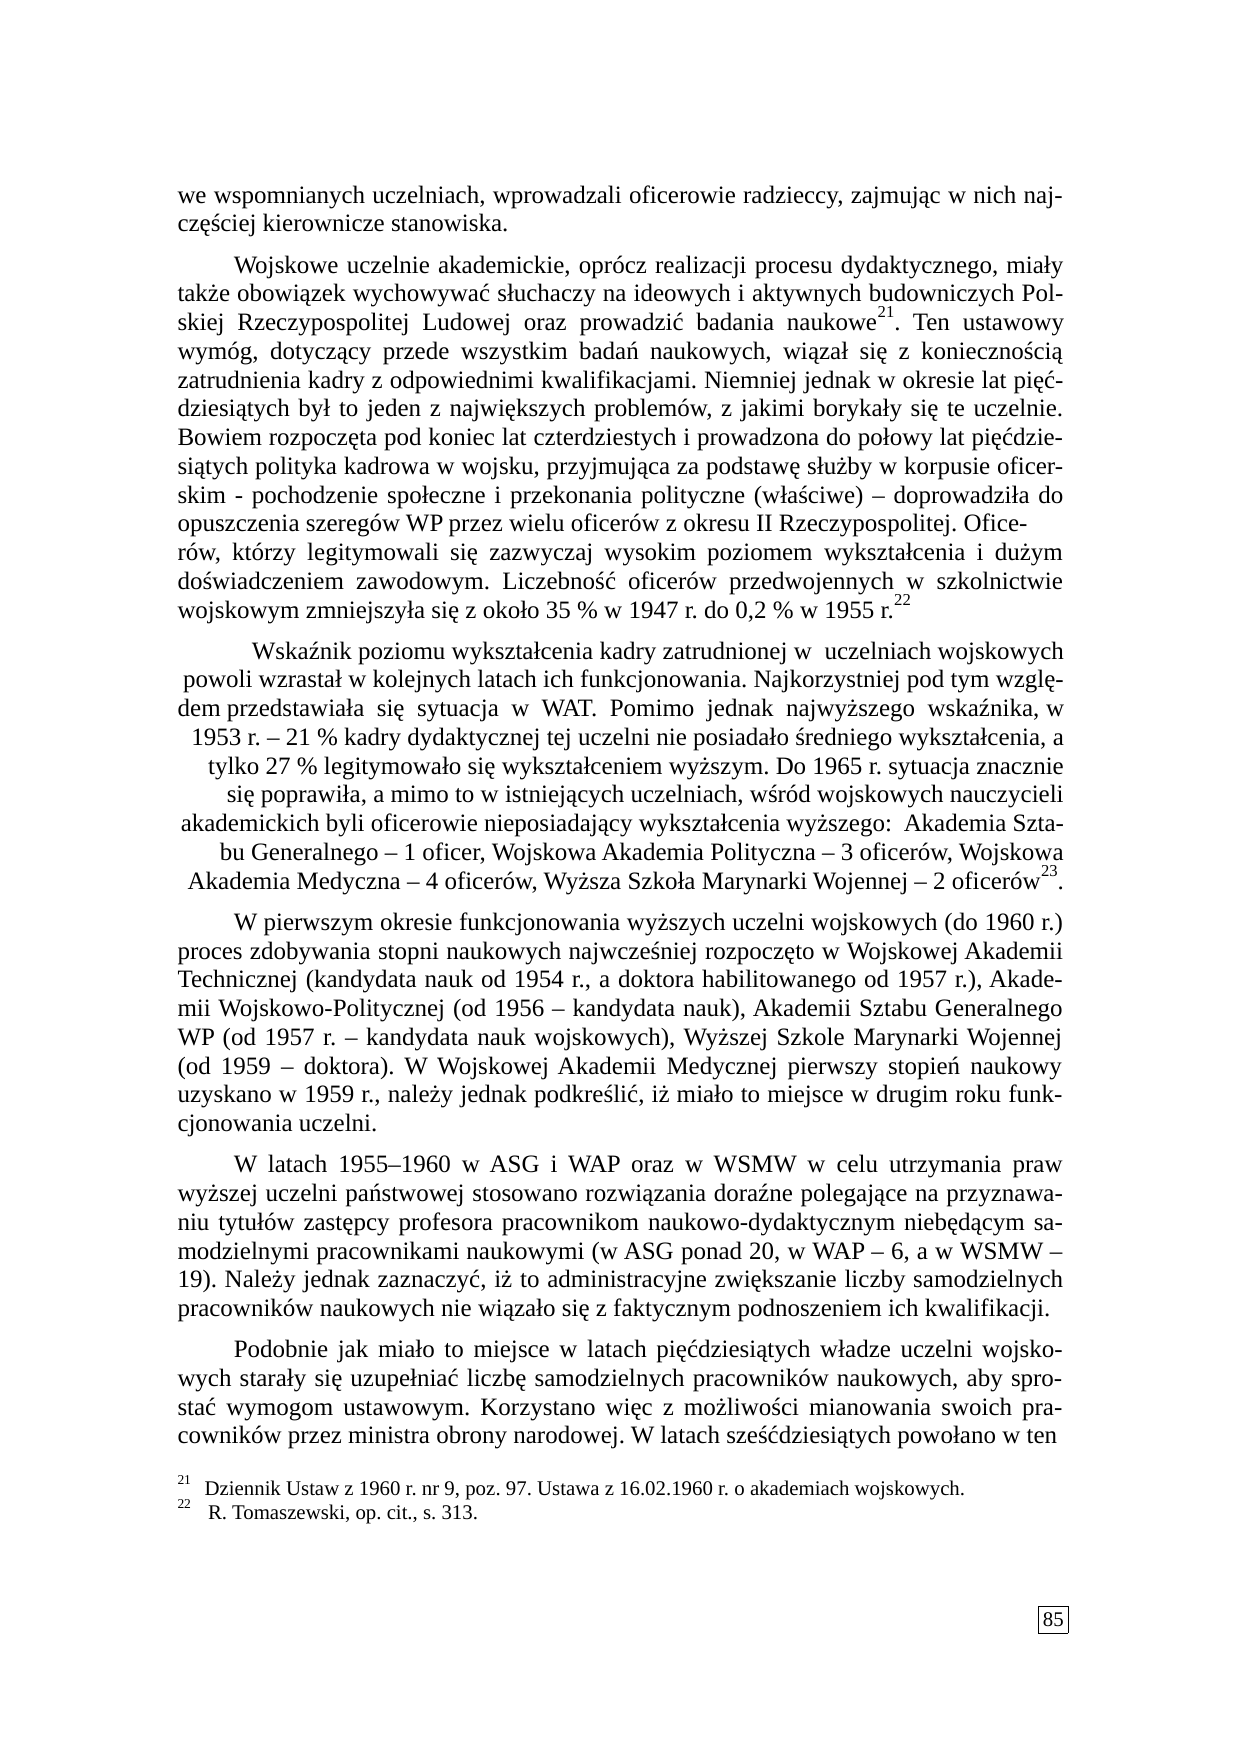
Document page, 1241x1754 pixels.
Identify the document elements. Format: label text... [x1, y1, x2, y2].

text W latach 1955–1960 w ASG i WAP oraz w WSMW w celu utrzymania praw wyższej uczelni państwowej stosowano rozwiązania doraźne polegające na przyznawa- niu tytułów zastępcy profesora pracownikom naukowo-dydaktycznym niebędącym sa- modzielnymi pracownikami naukowymi (w ASG ponad 20, w WAP – 6, a w WSMW – 19). Należy jednak zaznaczyć, iż to administracyjne zwiększanie liczby samodzielnych pracowników naukowych nie wiązało się z faktycznym podnoszeniem ich kwalifikacji. [177, 1149, 1064, 1322]
text W pierwszym okresie funkcjonowania wyższych uczelni wojskowych (do 1960 r.) proces zdobywania stopni naukowych najwcześniej rozpoczęto w Wojskowej Akademii Technicznej (kandydata nauk od 1954 r., a doktora habilitowanego od 1957 r.), Akade- mii Wojskowo-Politycznej (od 1956 – kandydata nauk), Akademii Sztabu Generalnego WP (od 1957 r. – kandydata nauk wojskowych), Wyższej Szkole Marynarki Wojennej (od 1959 – doktora). W Wojskowej Akademii Medycznej pierwszy stopień naukowy uzyskano w 1959 r., należy jednak podkreślić, iż miało to miejsce w drugim roku funk- cjonowania uczelni. [177, 907, 1063, 1137]
text Wojskowe uczelnie akademickie, oprócz realizacji procesu dydaktycznego, miały także obowiązek wychowywać słuchaczy na ideowych i aktywnych budowniczych Pol- skiej Rzeczypospolitej Ludowej oraz prowadzić badania naukowe21. Ten ustawowy wymóg, dotyczący przede wszystkim badań naukowych, wiązał się z koniecznością zatrudnienia kadry z odpowiednimi kwalifikacjami. Niemniej jednak w okresie lat pięć- dziesiątych był to jeden z największych problemów, z jakimi borykały się te uczelnie. Bowiem rozpoczęta pod koniec lat czterdziestych i prowadzona do połowy lat pięćdzie- siątych polityka kadrowa w wojsku, przyjmująca za podstawę służby w korpusie oficer- skim - pochodzenie społeczne i przekonania polityczne (właściwe) – doprowadziła do opuszczenia szeregów WP przez wielu oficerów z okresu II Rzeczypospolitej. Ofice- [177, 250, 1064, 538]
text we wspomnianych uczelniach, wprowadzali oficerowie radzieccy, zajmując w nich naj- częściej kierownicze stanowiska. [177, 180, 1063, 237]
text rów, którzy legitymowali się zazwyczaj wysokim poziomem wykształcenia i dużym doświadczeniem zawodowym. Liczebność oficerów przedwojennych w szkolnictwie wojskowym zmniejszyła się z około 35 % w 1947 r. do 0,2 % w 1955 r.22 [177, 538, 1064, 624]
text 22 R. Tomaszewski, op. cit., s. 313. [177, 1501, 1076, 1524]
text 21 Dziennik Ustaw z 1960 r. nr 9, poz. 97. Ustawa z 16.02.1960 r. o akademiach wojskowych. [177, 1475, 1076, 1501]
text Podobnie jak miało to miejsce w latach pięćdziesiątych władze uczelni wojsko- wych starały się uzupełniać liczbę samodzielnych pracowników naukowych, aby spro- stać wymogom ustawowym. Korzystano więc z możliwości mianowania swoich pra- cowników przez ministra obrony narodowej. W latach sześćdziesiątych powołano w ten [177, 1334, 1063, 1449]
text Wskaźnik poziomu wykształcenia kadry zatrudnionej w uczelniach wojskowych powoli wzrastał w kolejnych latach ich funkcjonowania. Najkorzystniej pod tym wzglę- dem przedstawiała się sytuacja w WAT. Pomimo jednak najwyższego wskaźnika, w 1953 r. – 21 % kadry dydaktycznej tej uczelni nie posiadało średniego wykształcenia, a tylko 27 % legitymowało się wykształceniem wyższym. Do 1965 r. sytuacja znacznie się poprawiła, a mimo to w istniejących uczelniach, wśród wojskowych nauczycieli akademickich byli oficerowie nieposiadający wykształcenia wyższego: Akademia Szta- bu Generalnego – 1 oficer, Wojskowa Akademia Polityczna – 3 oficerów, Wojskowa Akademia Medyczna – 4 oficerów, Wyższa Szkoła Marynarki Wojennej – 2 oficerów23. [177, 636, 1064, 895]
